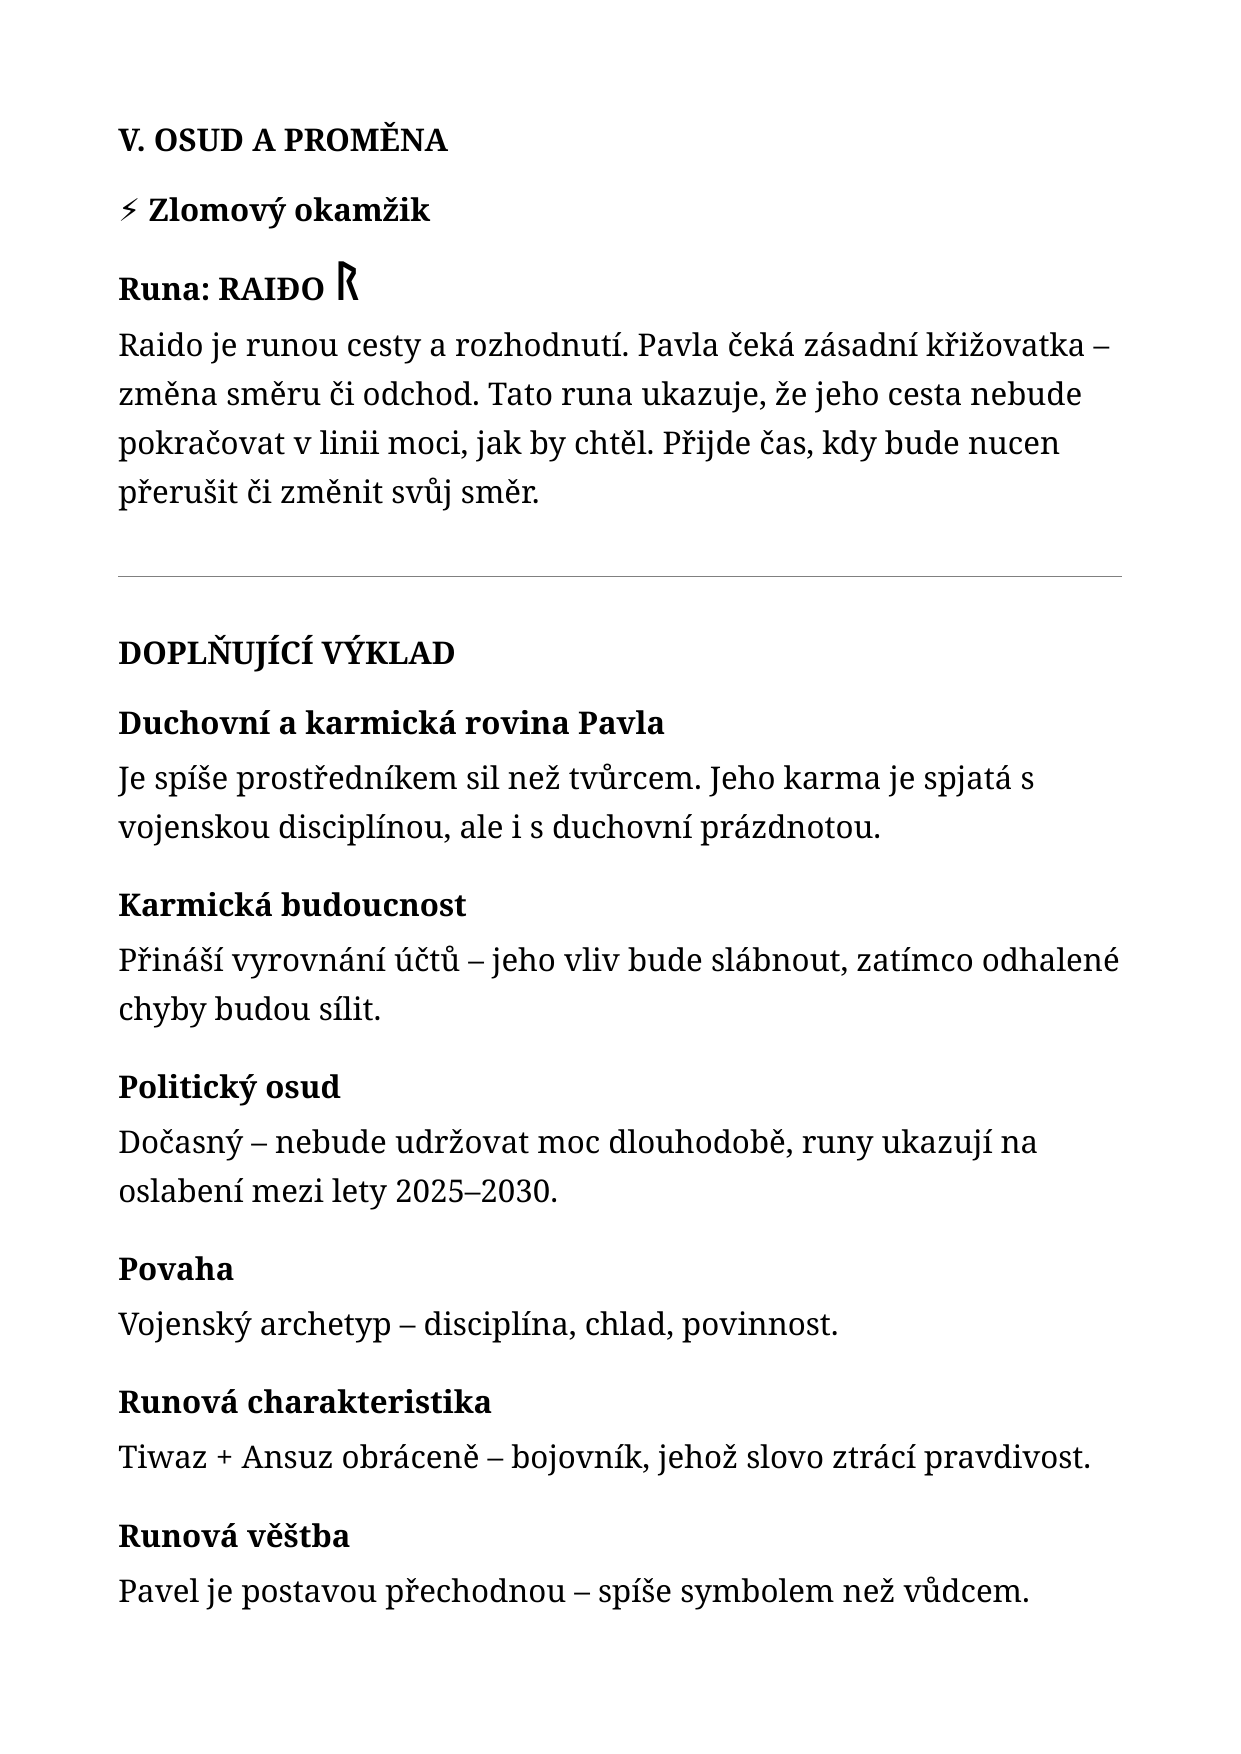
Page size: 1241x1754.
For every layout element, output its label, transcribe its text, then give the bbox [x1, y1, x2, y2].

subtitle Politický osud [118, 1065, 1122, 1108]
subtitle Duchovní a karmická rovina Pavla [118, 701, 1122, 743]
subtitle DOPLŇUJÍCÍ VÝKLAD [118, 631, 1122, 673]
subtitle ⚡ Zlomový okamžik [118, 188, 1122, 230]
subtitle Povaha [118, 1247, 1122, 1290]
text Tiwaz + Ansuz obráceně – bojovník, jehož slovo ztrácí pravdivost. [118, 1436, 1122, 1478]
text Je spíše prostředníkem sil než tvůrcem. Jeho karma je spjatá s vojenskou disciplínou, ale i s duchovní prázdnotou. [118, 756, 1122, 847]
text Přináší vyrovnání účtů – jeho vliv bude slábnout, zatímco odhalené chyby budou sílit. [118, 938, 1122, 1029]
text Pavel je postavou přechodnou – spíše symbolem než vůdcem. [118, 1569, 1122, 1611]
text Dočasný – nebude udržovat moc dlouhodobě, runy ukazují na oslabení mezi lety 2025–2030. [118, 1120, 1122, 1212]
text Runa: RAIÐO ᚱ Raido je runou cesty a rozhodnutí. Pavla čeká zásadní křižovatka – změna směru či odchod. Tato runa ukazuje, že jeho cesta nebude pokračovat v linii moci, jak by chtěl. Přijde čas, kdy bude nucen přerušit či změnit svůj směr. [118, 243, 1122, 512]
text Vojenský archetyp – disciplína, chlad, povinnost. [118, 1302, 1122, 1345]
subtitle Karmická budoucnost [118, 883, 1122, 925]
subtitle Runová věštba [118, 1514, 1122, 1556]
subtitle Runová charakteristika [118, 1380, 1122, 1423]
subtitle V. OSUD A PROMĚNA [118, 118, 1122, 161]
